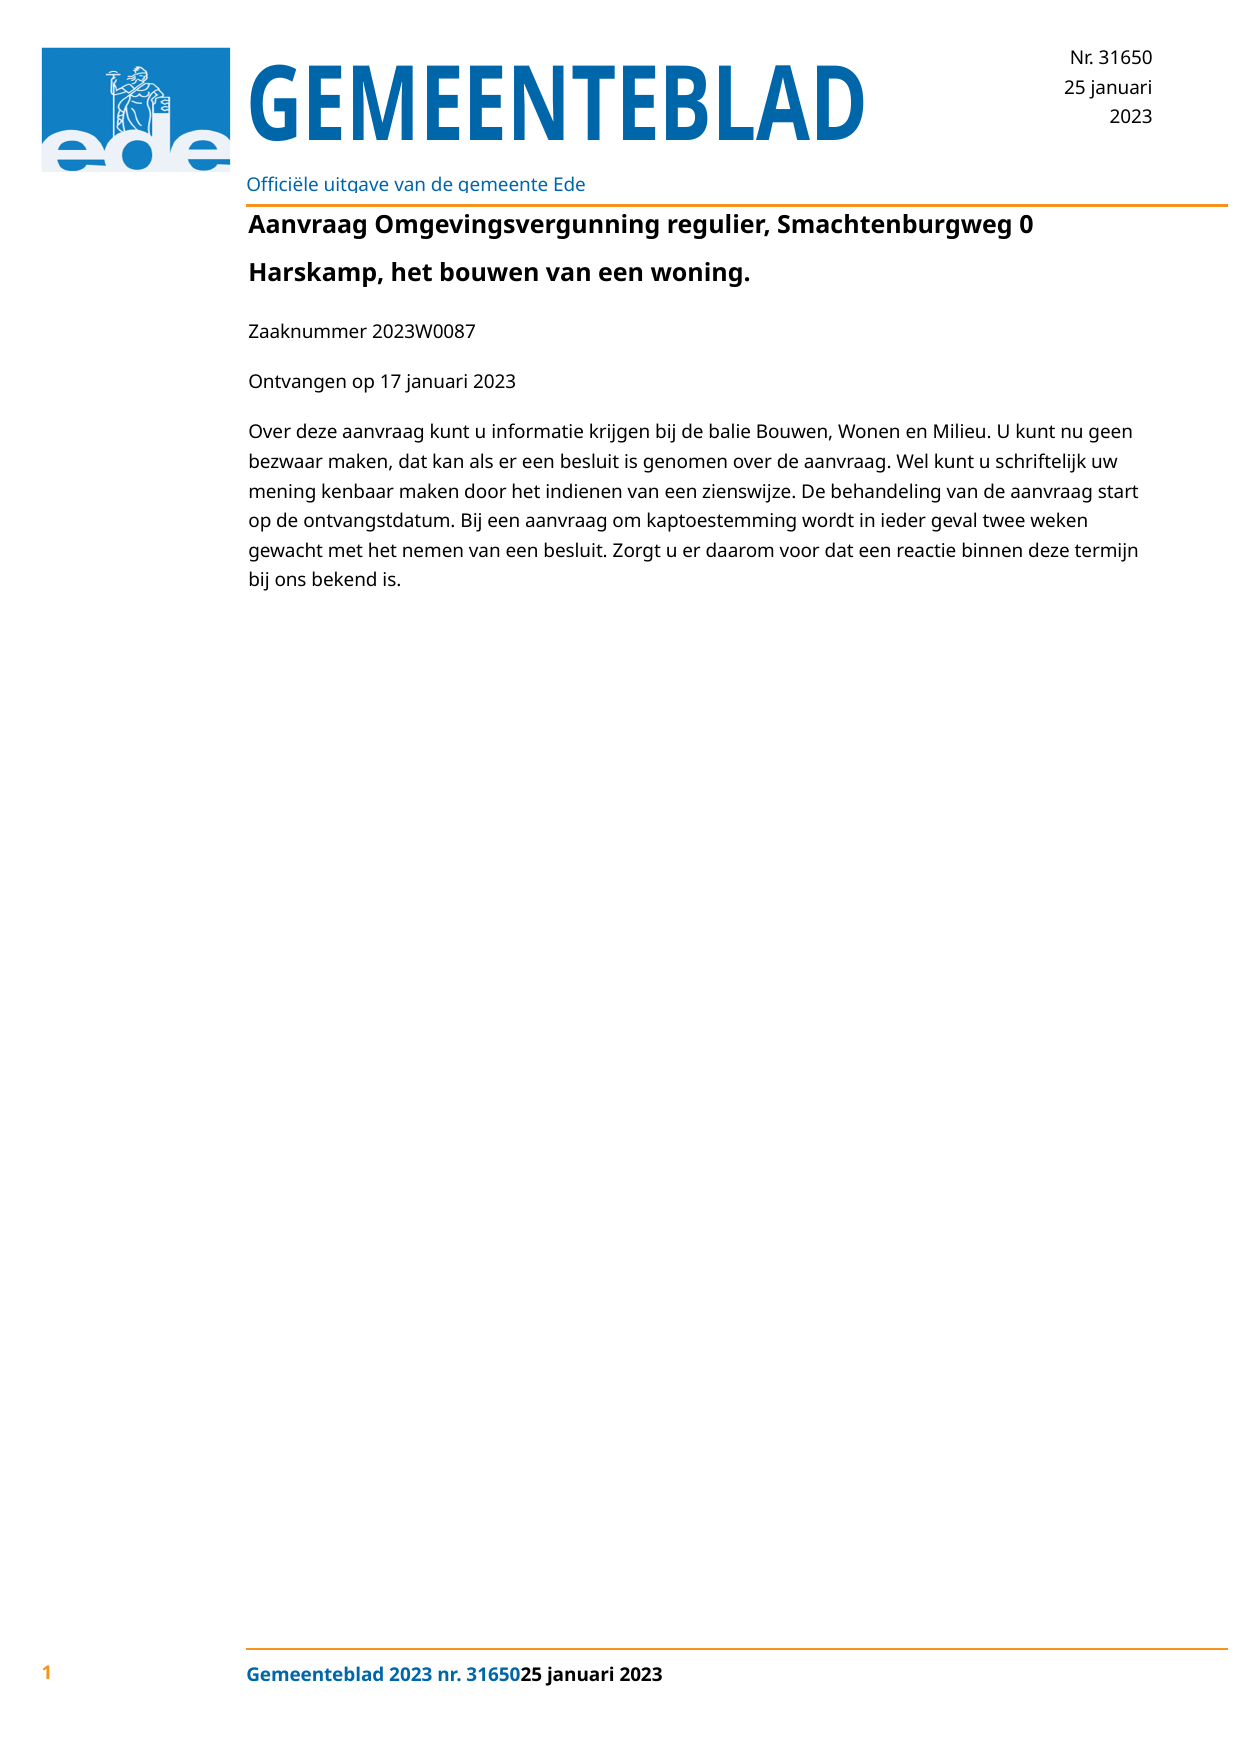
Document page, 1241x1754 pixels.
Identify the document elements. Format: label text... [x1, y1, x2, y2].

text Aanvraag Omgevingsvergunning regulier, Smachtenburgweg 0 Harskamp, het bouwen van een woning. [248, 207, 1152, 288]
text Ontvangen op 17 januari 2023 [248, 368, 1152, 394]
picture [41, 47, 231, 172]
text Over deze aanvraag kunt u informatie krijgen bij de balie Bouwen, Wonen en Milieu. U kunt nu geen bezwaar maken, dat kan als er een besluit is genomen over de aanvraag. Wel kunt u schriftelijk uw mening kenbaar maken door het indienen van een zienswijze. De behandeling van de aanvraag start op de ontvangstdatum. Bij een aanvraag om kaptoestemming wordt in ieder geval twee weken gewacht met het nemen van een besluit. Zorgt u er daarom voor dat een reactie binnen deze termijn bij ons bekend is. [248, 419, 1152, 592]
text Zaaknummer 2023W0087 [248, 318, 1152, 344]
